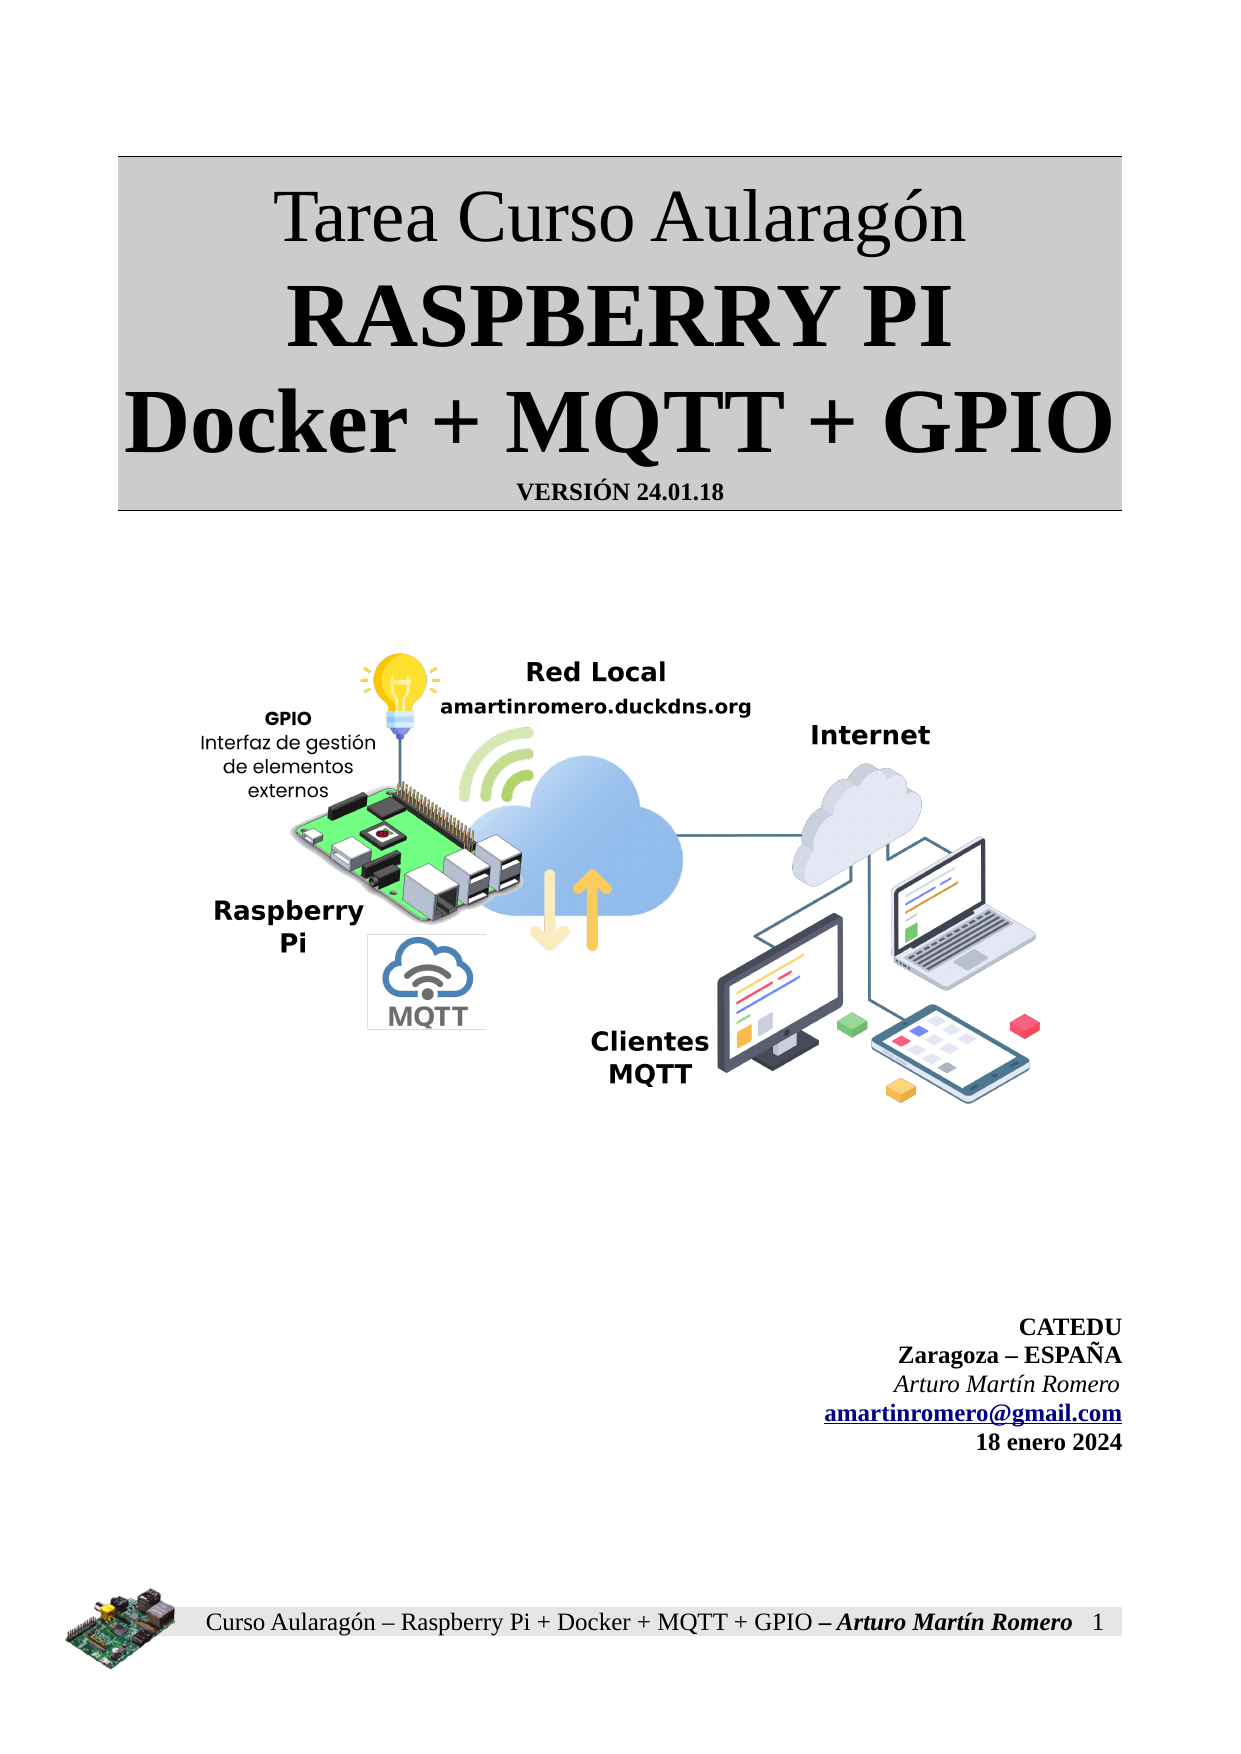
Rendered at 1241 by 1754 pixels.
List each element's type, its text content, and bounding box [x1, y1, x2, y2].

text VERSIÓN 24.01.18 [118, 472, 1122, 510]
text Tarea Curso Aularagón RASPBERRY PI [118, 157, 1122, 367]
text Arturo Martín Romero [118, 1369, 1122, 1398]
picture [65, 1586, 175, 1674]
text CATEDU [118, 1312, 1122, 1341]
text 18 enero 2024 [118, 1427, 1122, 1456]
text Docker + MQTT + GPIO [118, 367, 1122, 472]
picture [118, 596, 1123, 1161]
text Zaragoza – ESPAÑA [118, 1341, 1122, 1369]
text amartinromero@gmail.com [118, 1398, 1122, 1427]
